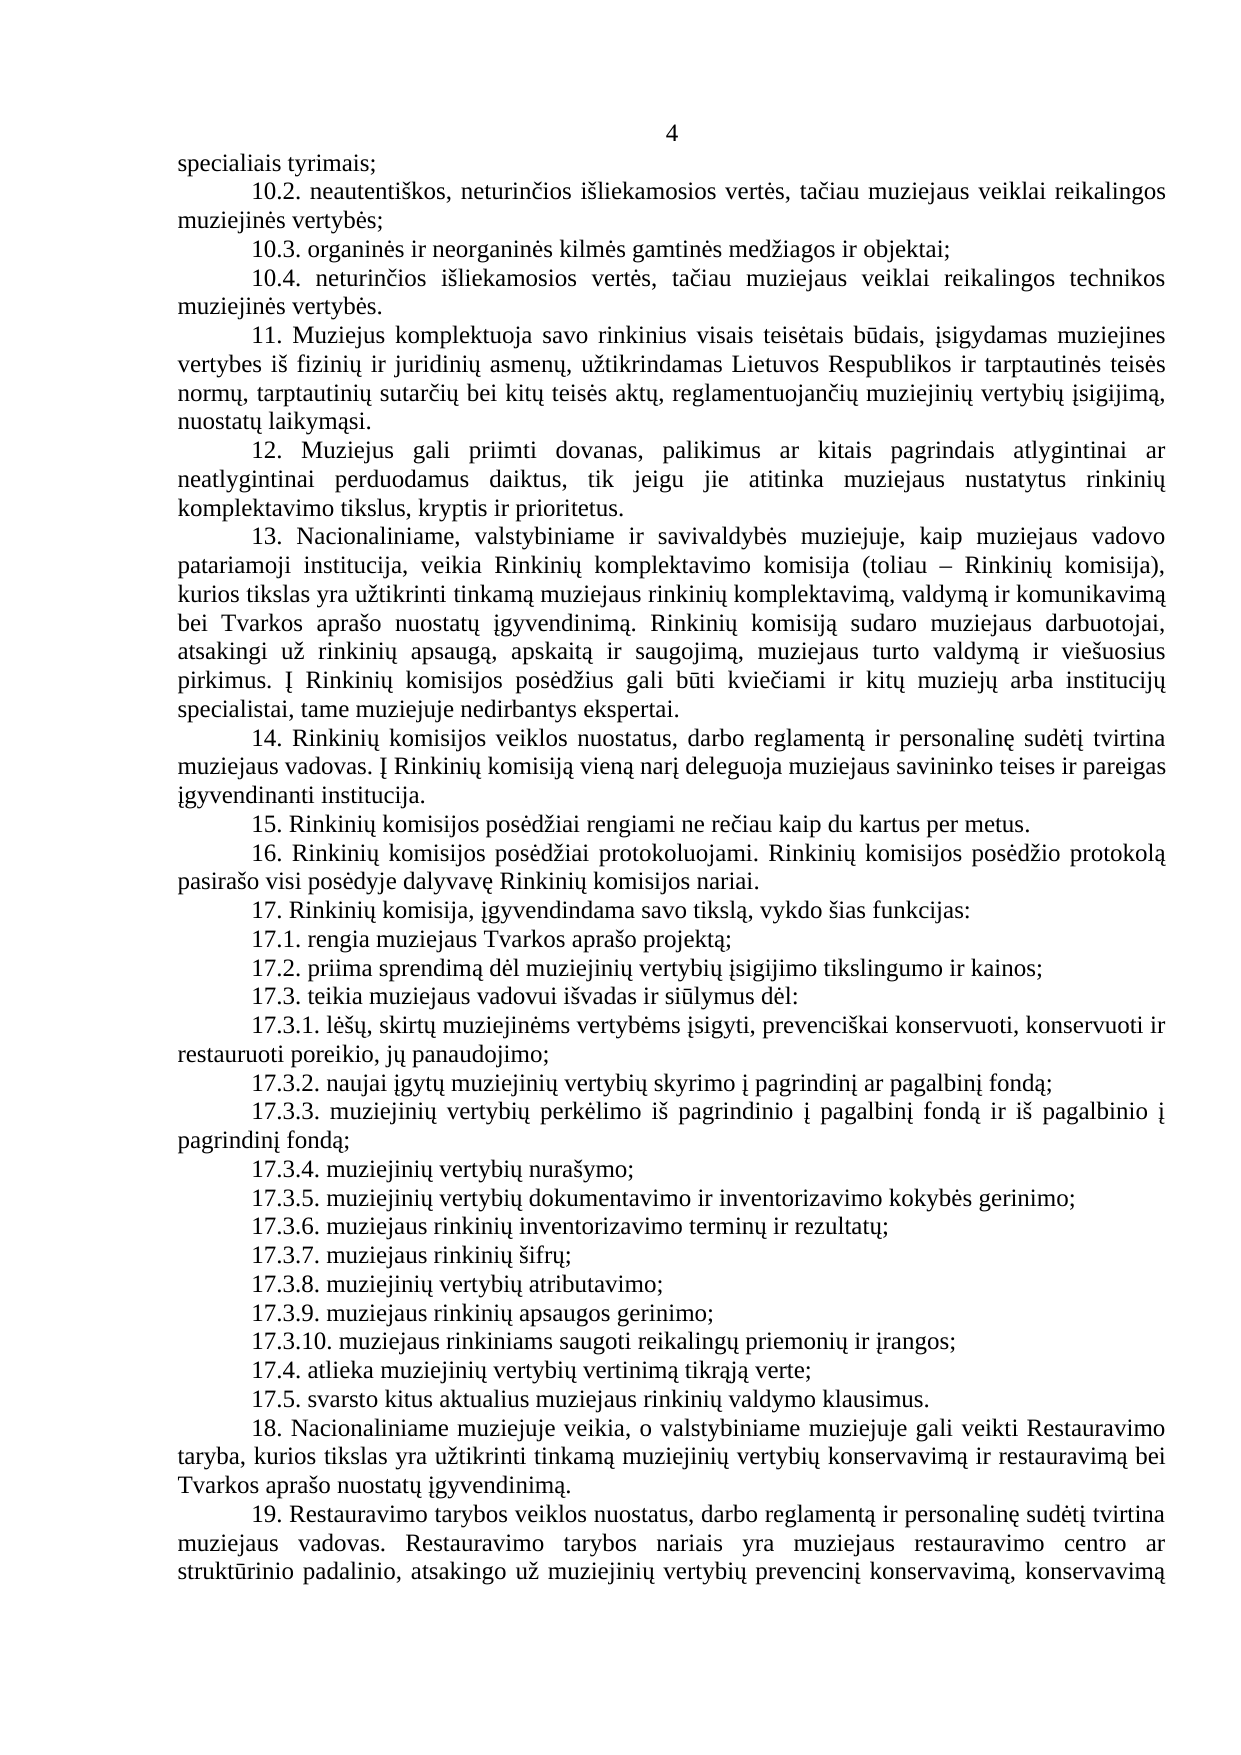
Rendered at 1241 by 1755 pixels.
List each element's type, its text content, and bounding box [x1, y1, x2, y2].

text 17. Rinkinių komisija, įgyvendindama savo tikslą, vykdo šias funkcijas: [177, 895, 1166, 924]
text 17.3.9. muziejaus rinkinių apsaugos gerinimo; [177, 1298, 1166, 1326]
text 17.5. svarsto kitus aktualius muziejaus rinkinių valdymo klausimus. [177, 1384, 1166, 1413]
text 17.3.1. lėšų, skirtų muziejinėms vertybėms įsigyti, prevenciškai konservuoti, konservuoti ir restauruoti poreikio, jų panaudojimo; [177, 1010, 1166, 1068]
text 17.4. atlieka muziejinių vertybių vertinimą tikrąją verte; [177, 1355, 1166, 1384]
text 17.3.2. naujai įgytų muziejinių vertybių skyrimo į pagrindinį ar pagalbinį fondą; [177, 1068, 1166, 1096]
text 17.3. teikia muziejaus vadovui išvadas ir siūlymus dėl: [177, 981, 1166, 1010]
text 13. Nacionaliniame, valstybiniame ir savivaldybės muziejuje, kaip muziejaus vadovo patariamoji institucija, veikia Rinkinių komplektavimo komisija (toliau – Rinkinių komisija), kurios tikslas yra užtikrinti tinkamą muziejaus rinkinių komplektavimą, valdymą ir komunikavimą bei Tvarkos aprašo nuostatų įgyvendinimą. Rinkinių komisiją sudaro muziejaus darbuotojai, atsakingi už rinkinių apsaugą, apskaitą ir saugojimą, muziejaus turto valdymą ir viešuosius pirkimus. Į Rinkinių komisijos posėdžius gali būti kviečiami ir kitų muziejų arba institucijų specialistai, tame muziejuje nedirbantys ekspertai. [177, 521, 1166, 723]
text 19. Restauravimo tarybos veiklos nuostatus, darbo reglamentą ir personalinę sudėtį tvirtina muziejaus vadovas. Restauravimo tarybos nariais yra muziejaus restauravimo centro ar struktūrinio padalinio, atsakingo už muziejinių vertybių prevencinį konservavimą, konservavimą [177, 1499, 1166, 1585]
text 17.3.8. muziejinių vertybių atributavimo; [177, 1269, 1166, 1298]
text 17.3.4. muziejinių vertybių nurašymo; [177, 1154, 1166, 1183]
text 17.3.10. muziejaus rinkiniams saugoti reikalingų priemonių ir įrangos; [177, 1326, 1166, 1355]
text 17.3.5. muziejinių vertybių dokumentavimo ir inventorizavimo kokybės gerinimo; [177, 1183, 1166, 1211]
text 17.3.6. muziejaus rinkinių inventorizavimo terminų ir rezultatų; [177, 1211, 1166, 1240]
text 18. Nacionaliniame muziejuje veikia, o valstybiniame muziejuje gali veikti Restauravimo taryba, kurios tikslas yra užtikrinti tinkamą muziejinių vertybių konservavimą ir restauravimą bei Tvarkos aprašo nuostatų įgyvendinimą. [177, 1413, 1166, 1499]
text 17.3.3. muziejinių vertybių perkėlimo iš pagrindinio į pagalbinį fondą ir iš pagalbinio į pagrindinį fondą; [177, 1096, 1166, 1154]
text 15. Rinkinių komisijos posėdžiai rengiami ne rečiau kaip du kartus per metus. [177, 809, 1166, 838]
text 17.3.7. muziejaus rinkinių šifrų; [177, 1240, 1166, 1269]
text 16. Rinkinių komisijos posėdžiai protokoluojami. Rinkinių komisijos posėdžio protokolą pasirašo visi posėdyje dalyvavę Rinkinių komisijos nariai. [177, 838, 1166, 895]
text 10.3. organinės ir neorganinės kilmės gamtinės medžiagos ir objektai; [177, 234, 1166, 263]
text 11. Muziejus komplektuoja savo rinkinius visais teisėtais būdais, įsigydamas muziejines vertybes iš fizinių ir juridinių asmenų, užtikrindamas Lietuvos Respublikos ir tarptautinės teisės normų, tarptautinių sutarčių bei kitų teisės aktų, reglamentuojančių muziejinių vertybių įsigijimą, nuostatų laikymąsi. [177, 320, 1166, 435]
text 12. Muziejus gali priimti dovanas, palikimus ar kitais pagrindais atlygintinai ar neatlygintinai perduodamus daiktus, tik jeigu jie atitinka muziejaus nustatytus rinkinių komplektavimo tikslus, kryptis ir prioritetus. [177, 435, 1166, 521]
text specialiais tyrimais; [177, 148, 1166, 176]
text 17.1. rengia muziejaus Tvarkos aprašo projektą; [177, 924, 1166, 953]
text 10.4. neturinčios išliekamosios vertės, tačiau muziejaus veiklai reikalingos technikos muziejinės vertybės. [177, 263, 1166, 320]
text 17.2. priima sprendimą dėl muziejinių vertybių įsigijimo tikslingumo ir kainos; [177, 953, 1166, 981]
text 10.2. neautentiškos, neturinčios išliekamosios vertės, tačiau muziejaus veiklai reikalingos muziejinės vertybės; [177, 176, 1166, 234]
text 14. Rinkinių komisijos veiklos nuostatus, darbo reglamentą ir personalinę sudėtį tvirtina muziejaus vadovas. Į Rinkinių komisiją vieną narį deleguoja muziejaus savininko teises ir pareigas įgyvendinanti institucija. [177, 723, 1166, 809]
